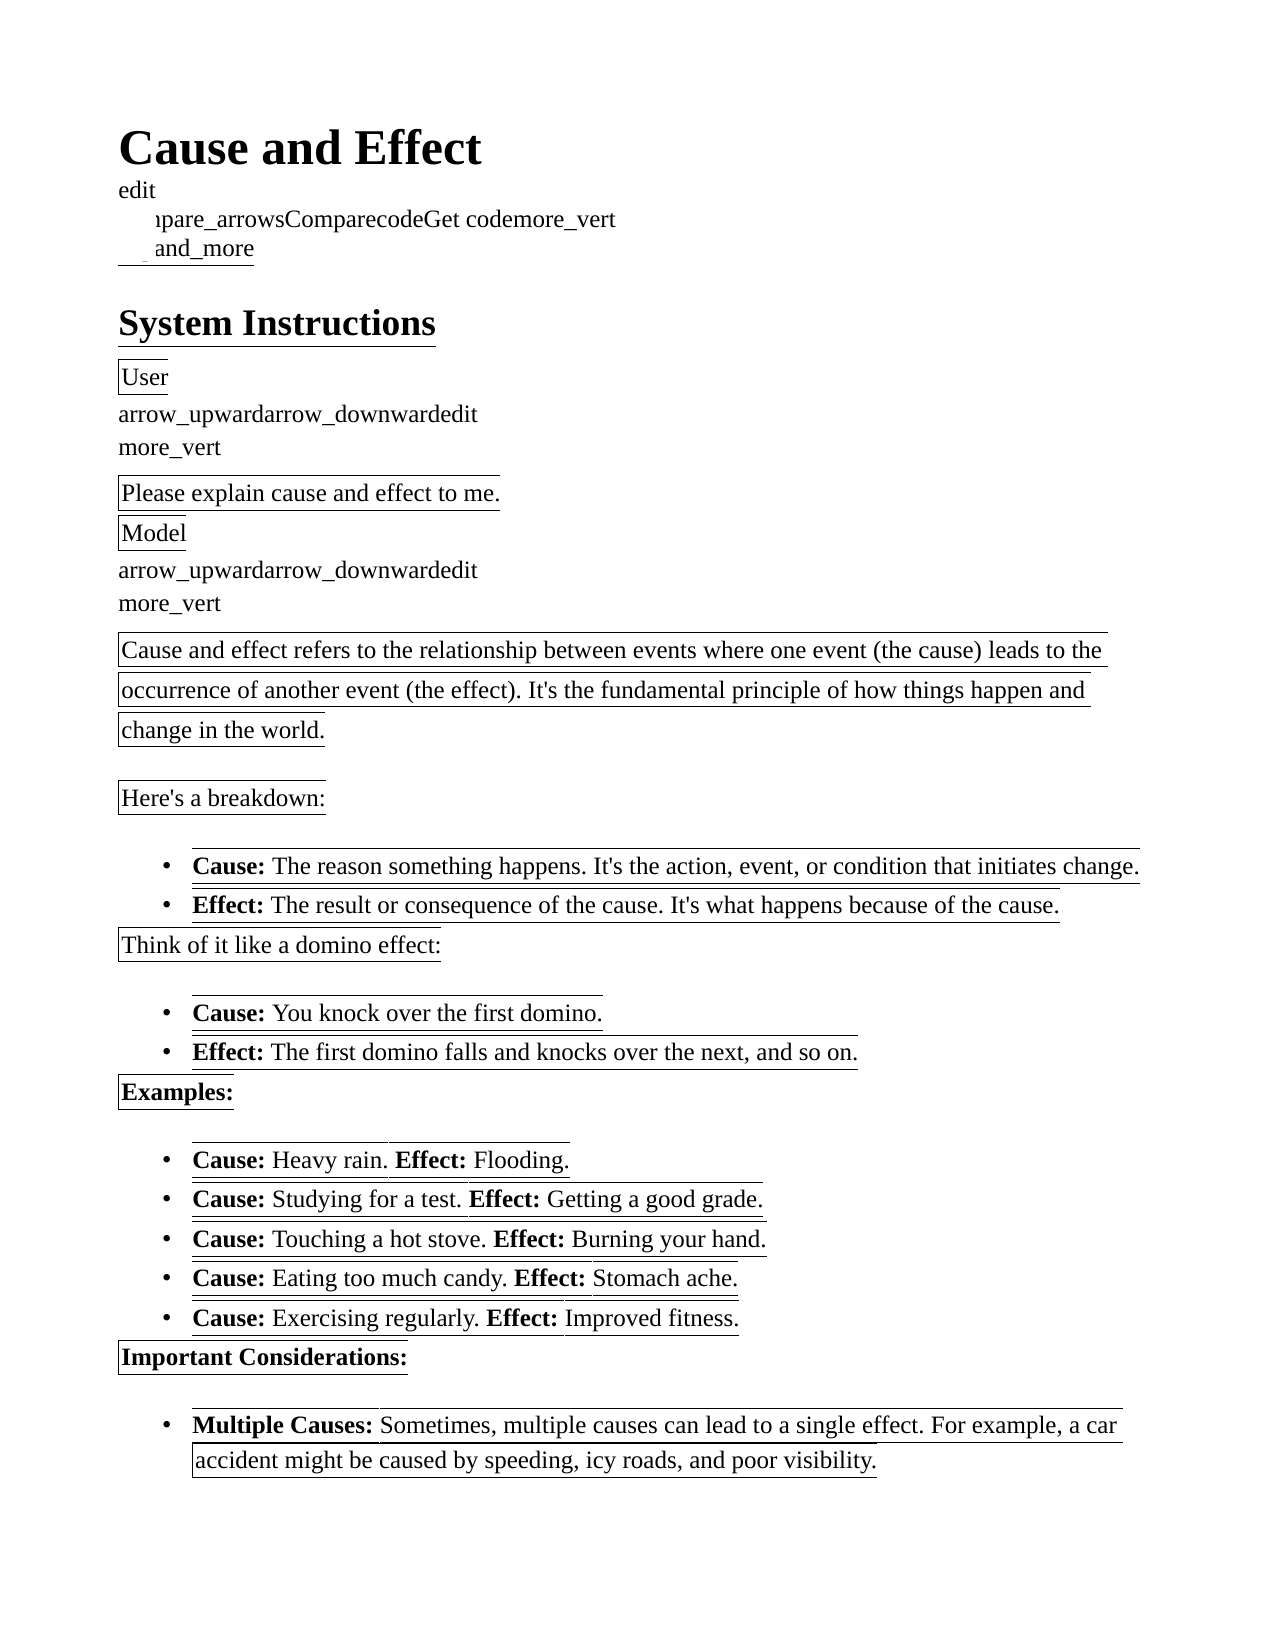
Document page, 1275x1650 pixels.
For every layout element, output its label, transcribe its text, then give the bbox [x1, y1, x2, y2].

list Cause: Eating too much candy. Effect: Stomach ache. [162, 1261, 1157, 1295]
text compare_arrowsComparecodeGet codemore_vert [0, 204, 1157, 261]
list Cause: Touching a hot stove. Effect: Burning your hand. [162, 1221, 1157, 1256]
text User [119, 359, 1157, 394]
list Cause: Heavy rain. Effect: Flooding. [162, 1142, 1157, 1177]
list Cause: Studying for a test. Effect: Getting a good grade. [162, 1182, 1157, 1216]
list Multiple Causes: Sometimes, multiple causes can lead to a single effect. For example, a car accident might be caused by speeding, icy roads, and poor visibility. [162, 1408, 1157, 1477]
text Examples: [119, 1074, 1157, 1109]
text more_vert [118, 588, 1157, 617]
text Please explain cause and effect to me. [119, 475, 1157, 510]
subtitle System Instructions [118, 300, 1157, 346]
text Model [119, 515, 1157, 550]
text Cause and effect refers to the relationship between events where one event (the cause) leads to the occurrence of another event (the effect). It's the fundamental principle of how things happen and change in the world. [118, 632, 1157, 746]
list Effect: The first domino falls and knocks over the next, and so on. [162, 1034, 1157, 1069]
list Effect: The result or consequence of the cause. It's what happens because of the cause. [162, 887, 1157, 922]
text Here's a breakdown: [119, 780, 1157, 814]
list Cause: Exercising regularly. Effect: Improved fitness. [162, 1300, 1157, 1335]
subtitle Cause and Effect [118, 118, 1157, 176]
text expand_more [118, 233, 1157, 265]
text Important Considerations: [118, 1339, 1157, 1374]
text arrow_upwardarrow_downwardedit [118, 399, 1157, 428]
list Cause: You knock over the first domino. [162, 995, 1157, 1030]
text more_vert [118, 432, 1157, 461]
text edit [118, 176, 1157, 204]
text arrow_upwardarrow_downwardedit [118, 555, 1157, 584]
text Think of it like a domino effect: [119, 927, 1157, 962]
list Cause: The reason something happens. It's the action, event, or condition that initiates change. [162, 848, 1157, 883]
